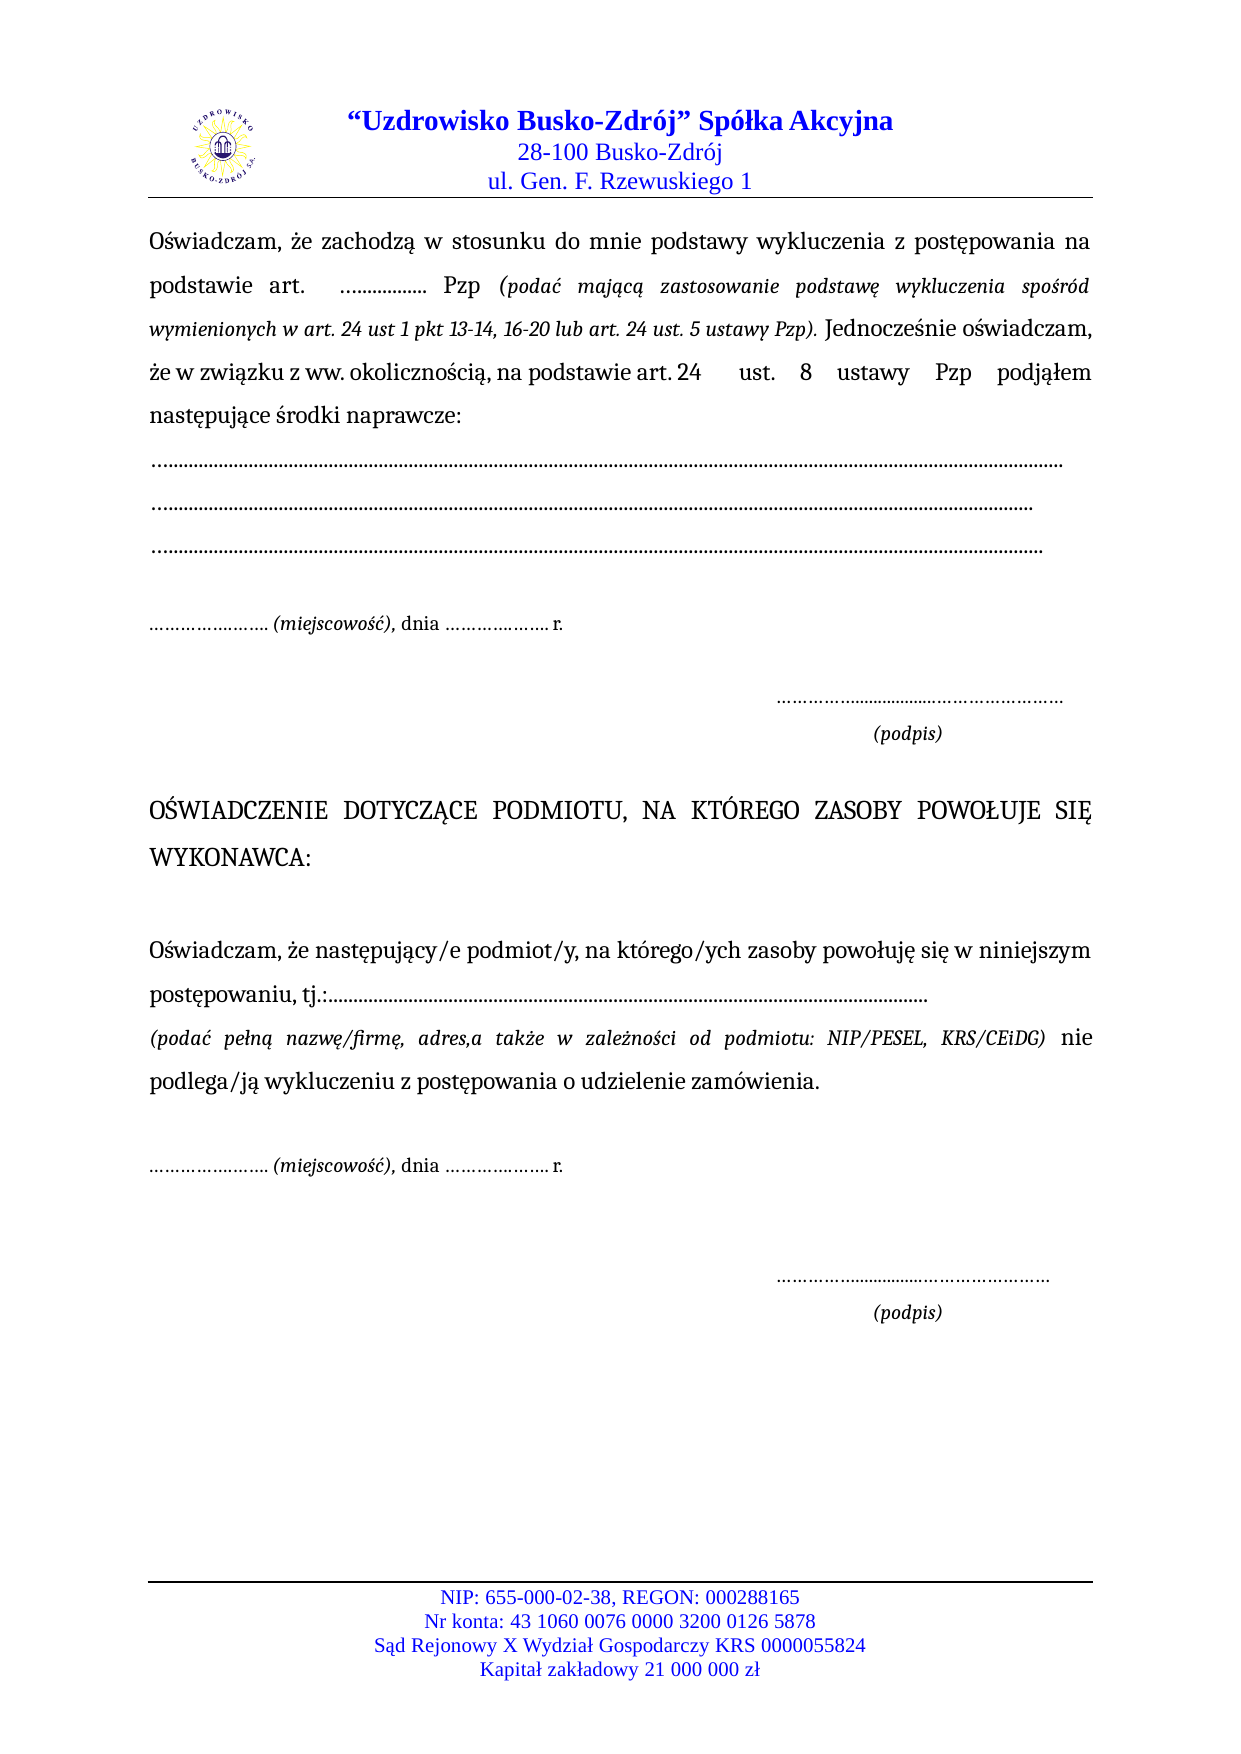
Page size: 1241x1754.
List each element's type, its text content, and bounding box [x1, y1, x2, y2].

list (podpis) [149, 1300, 1093, 1325]
list …...................................................................................................................................................................................….............................................................................................................................................................................…............................................................................................................................................................................... [149, 444, 1093, 560]
list (podpis) [149, 721, 1093, 746]
list (podać pełną nazwę/firmę, adres,a także w zależności od podmiotu: NIP/PESEL, KRS/CEiDG) nie podlega/ją wykluczeniu z postępowania o udzielenie zamówienia. [149, 1023, 1093, 1096]
text ……………..................…………………… [149, 685, 1093, 709]
list Oświadczam, że następujący/e podmiot/y, na którego/ych zasoby powołuję się w niniejszym postępowaniu, tj.:........................................................................................................................ [149, 936, 1093, 1009]
text …………….……. (miejscowość), dnia ………….……. r. [148, 1153, 1093, 1178]
list OŚWIADCZENIE DOTYCZĄCE PODMIOTU, NA KTÓREGO ZASOBY POWOŁUJE SIĘ WYKONAWCA: [149, 795, 1093, 873]
text ……………...............…………………… [149, 1263, 1093, 1288]
text …………….……. (miejscowość), dnia ………….……. r. [148, 611, 1093, 636]
list Oświadczam, że zachodzą w stosunku do mnie podstawy wykluczenia z postępowania na podstawie art. ….............. Pzp (podać mającą zastosowanie podstawę wykluczenia spośród wymienionych w art. 24 ust 1 pkt 13-14, 16-20 lub art. 24 ust. 5 ustawy Pzp). Jednocześnie oświadczam, że w związku z ww. okolicznością, na podstawie art. 24 ust. 8 ustawy Pzp podjąłem następujące środki naprawcze: [149, 227, 1093, 430]
